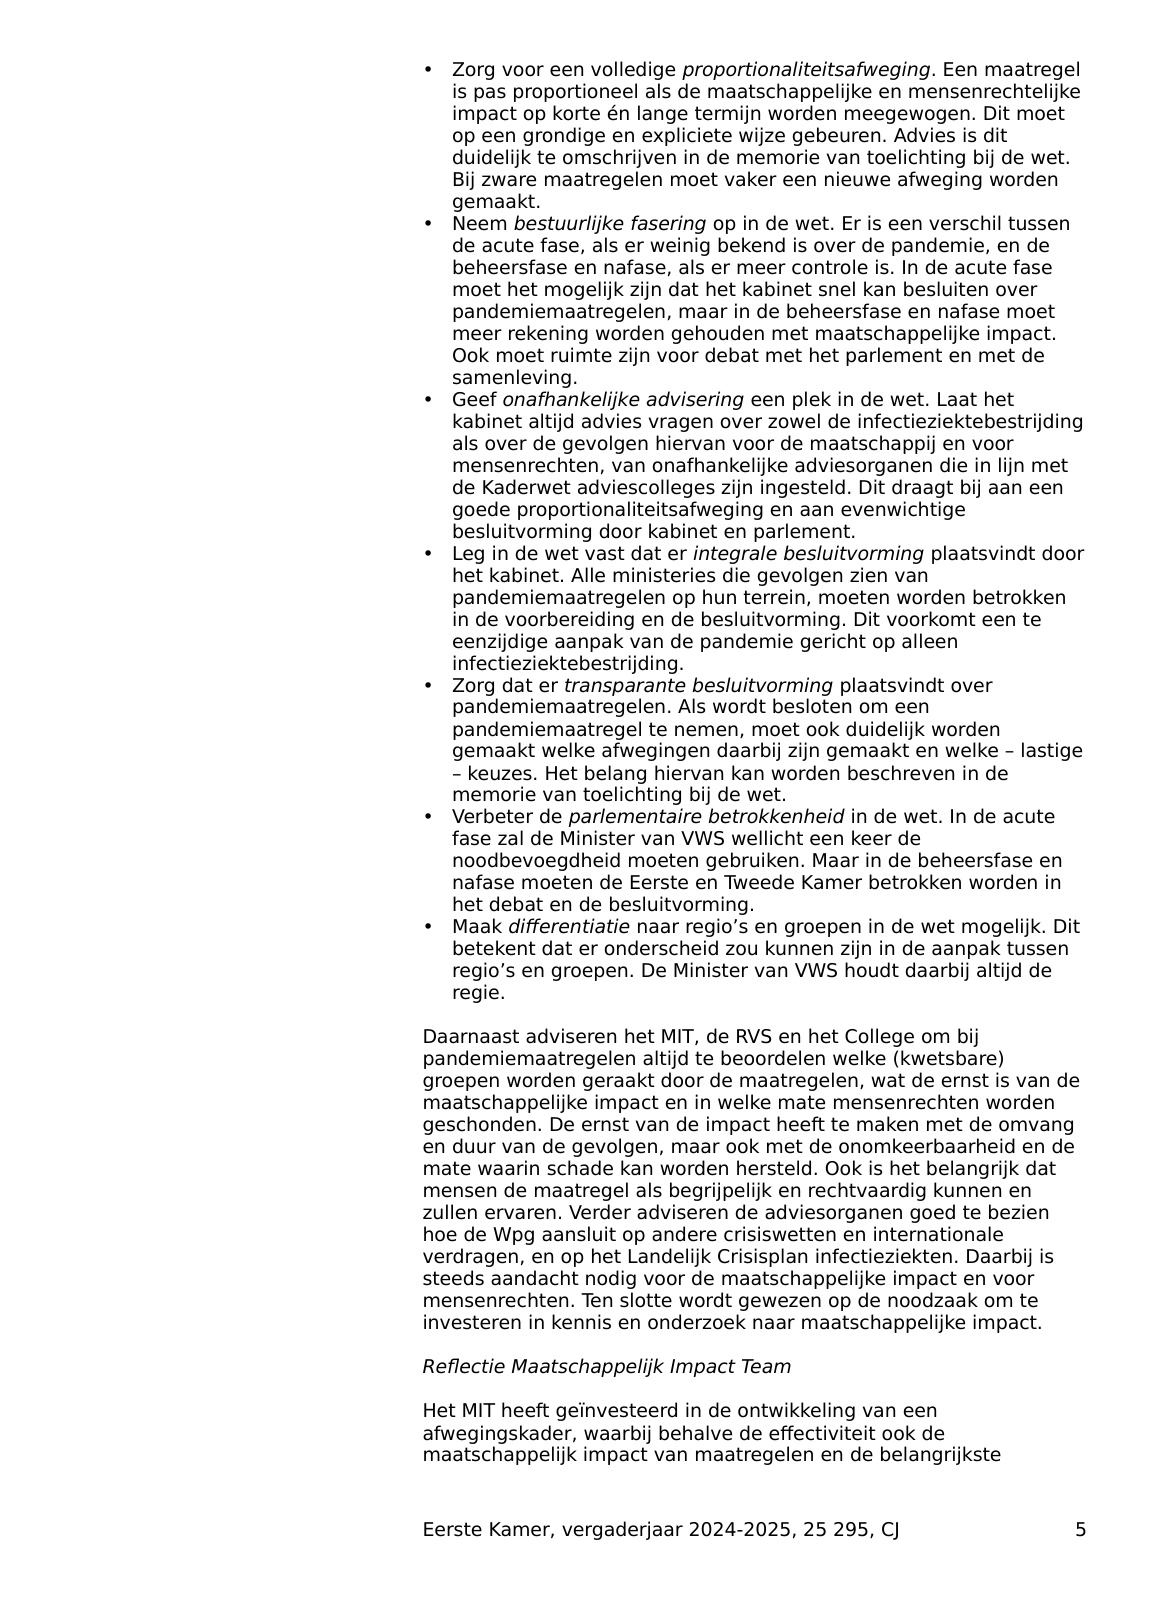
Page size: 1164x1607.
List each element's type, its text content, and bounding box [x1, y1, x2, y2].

text • Zorg dat er transparante besluitvorming plaatsvindt over pandemiemaatregelen. Als wordt besloten om een pandemiemaatregel te nemen, moet ook duidelijk worden gemaakt welke afwegingen daarbij zijn gemaakt en welke – lastige – keuzes. Het belang hiervan kan worden beschreven in de memorie van toelichting bij de wet. [422, 674, 1087, 806]
text • Zorg voor een volledige proportionaliteitsafweging. Een maatregel is pas proportioneel als de maatschappelijke en mensenrechtelijke impact op korte én lange termijn worden meegewogen. Dit moet op een grondige en expliciete wijze gebeuren. Advies is dit duidelijk te omschrijven in de memorie van toelichting bij de wet. Bij zware maatregelen moet vaker een nieuwe afweging worden gemaakt. [422, 59, 1087, 213]
text • Neem bestuurlijke fasering op in de wet. Er is een verschil tussen de acute fase, als er weinig bekend is over de pandemie, en de beheersfase en nafase, als er meer controle is. In de acute fase moet het mogelijk zijn dat het kabinet snel kan besluiten over pandemiemaatregelen, maar in de beheersfase en nafase moet meer rekening worden gehouden met maatschappelijke impact. Ook moet ruimte zijn voor debat met het parlement en met de samenleving. [422, 213, 1087, 389]
text • Geef onafhankelijke advisering een plek in de wet. Laat het kabinet altijd advies vragen over zowel de infectieziektebestrijding als over de gevolgen hiervan voor de maatschappij en voor mensenrechten, van onafhankelijke adviesorganen die in lijn met de Kaderwet adviescolleges zijn ingesteld. Dit draagt bij aan een goede proportionaliteitsafweging en aan evenwichtige besluitvorming door kabinet en parlement. [422, 389, 1087, 543]
text • Verbeter de parlementaire betrokkenheid in de wet. In de acute fase zal de Minister van VWS wellicht een keer de noodbevoegdheid moeten gebruiken. Maar in de beheersfase en nafase moeten de Eerste en Tweede Kamer betrokken worden in het debat en de besluitvorming. [422, 806, 1087, 916]
text Daarnaast adviseren het MIT, de RVS en het College om bij pandemiemaatregelen altijd te beoordelen welke (kwetsbare) groepen worden geraakt door de maatregelen, wat de ernst is van de maatschappelijke impact en in welke mate mensenrechten worden geschonden. De ernst van de impact heeft te maken met de omvang en duur van de gevolgen, maar ook met de onomkeerbaarheid en de mate waarin schade kan worden hersteld. Ook is het belangrijk dat mensen de maatregel als begrijpelijk en rechtvaardig kunnen en zullen ervaren. Verder adviseren de adviesorganen goed te bezien hoe de Wpg aansluit op andere crisiswetten en internationale verdragen, en op het Landelijk Crisisplan infectieziekten. Daarbij is steeds aandacht nodig voor de maatschappelijke impact en voor mensenrechten. Ten slotte wordt gewezen op de noodzaak om te investeren in kennis en onderzoek naar maatschappelijke impact. [422, 1026, 1087, 1334]
text Het MIT heeft geïnvesteerd in de ontwikkeling van een afwegingskader, waarbij behalve de effectiviteit ook de maatschappelijk impact van maatregelen en de belangrijkste [422, 1400, 1087, 1466]
text • Maak differentiatie naar regio’s en groepen in de wet mogelijk. Dit betekent dat er onderscheid zou kunnen zijn in de aanpak tussen regio’s en groepen. De Minister van VWS houdt daarbij altijd de regie. [422, 916, 1087, 1004]
subtitle Reflectie Maatschappelijk Impact Team [422, 1356, 1087, 1378]
text • Leg in de wet vast dat er integrale besluitvorming plaatsvindt door het kabinet. Alle ministeries die gevolgen zien van pandemiemaatregelen op hun terrein, moeten worden betrokken in de voorbereiding en de besluitvorming. Dit voorkomt een te eenzijdige aanpak van de pandemie gericht op alleen infectieziektebestrijding. [422, 543, 1087, 674]
